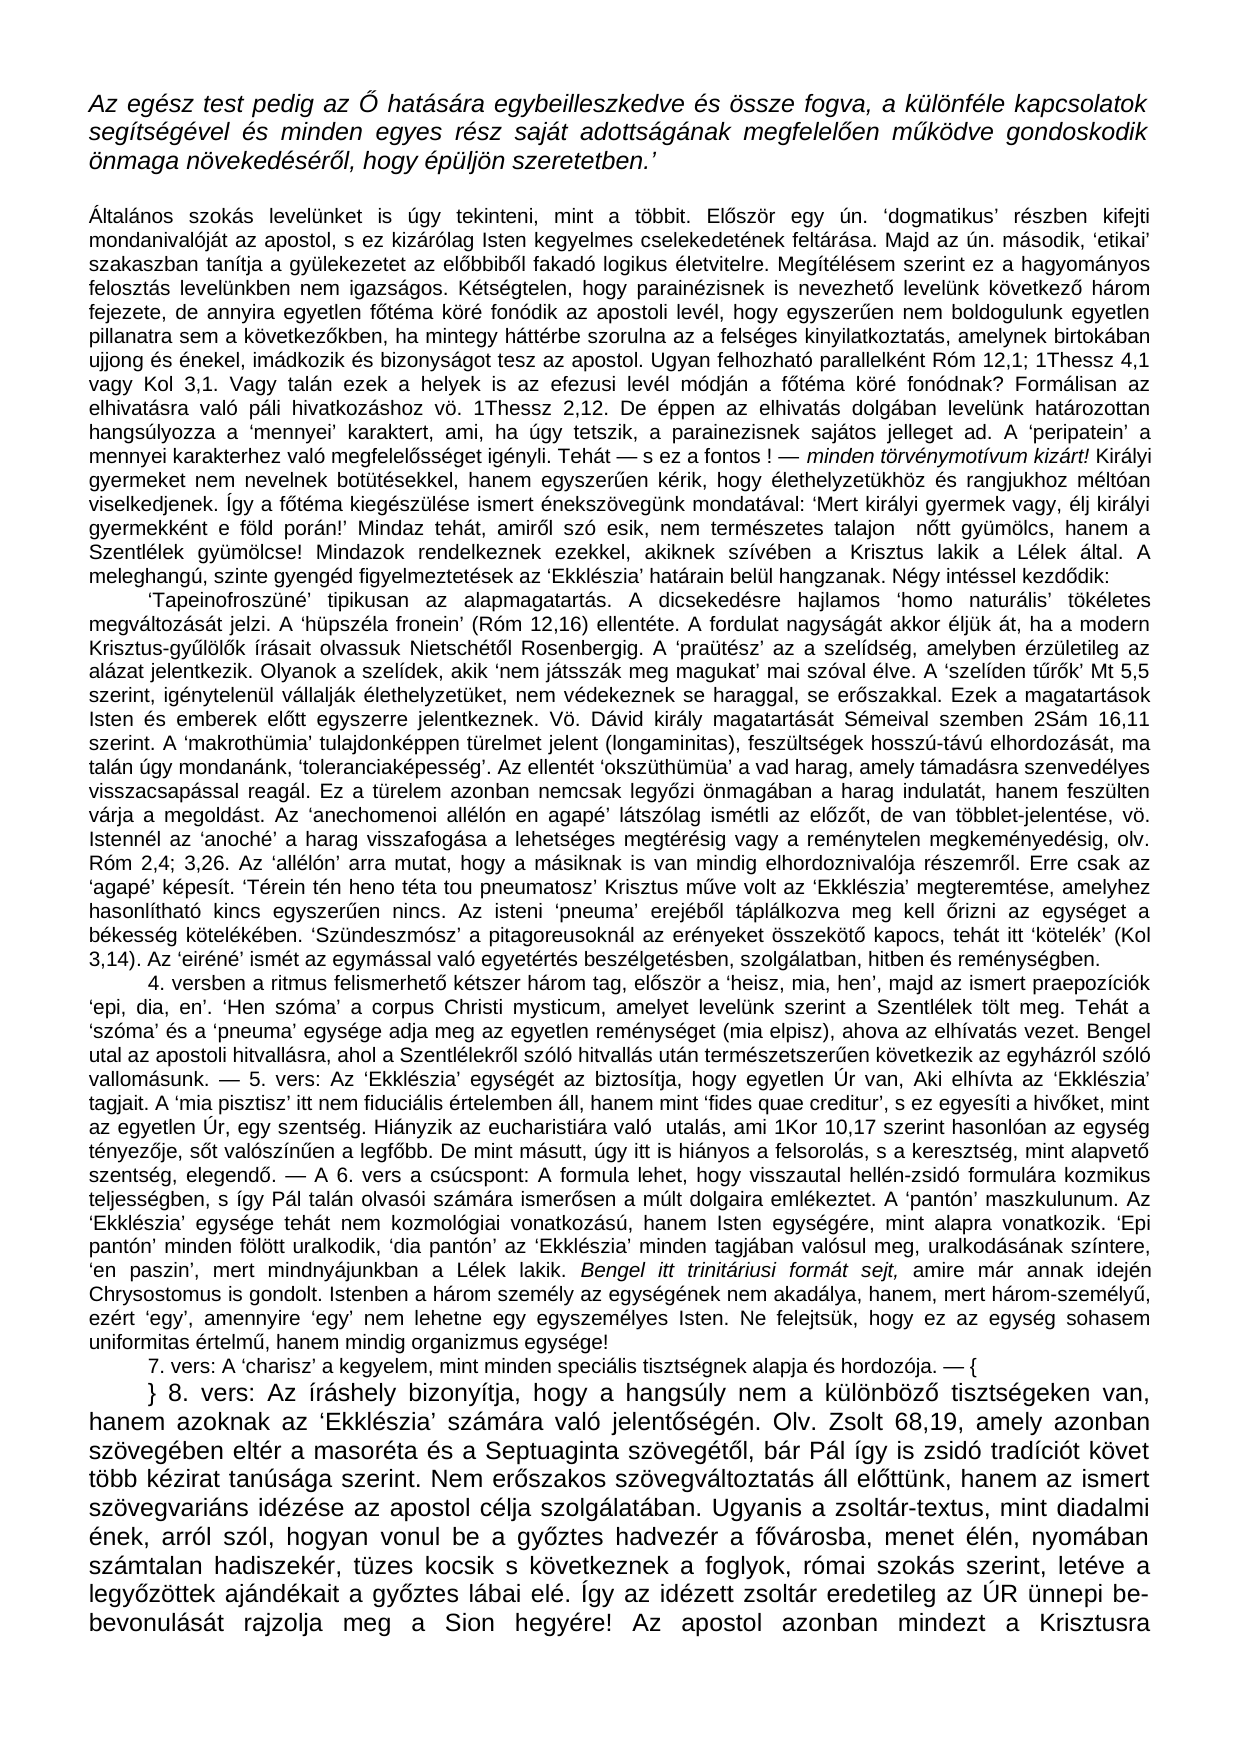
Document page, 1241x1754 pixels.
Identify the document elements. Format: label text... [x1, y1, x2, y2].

text ‘Tapeinofroszüné’ tipikusan az alapmagatartás. A dicsekedésre hajlamos ‘homo naturális’ tökéletes megváltozását jelzi. A ‘hüpszéla fronein’ (Róm 12,16) ellentéte. A fordulat nagyságát akkor éljük át, ha a modern Krisztus-gyűlölők írásait olvassuk Nietschétől Rosenbergig. A ‘praütész’ az a szelídség, amelyben érzületileg az alázat jelentkezik. Olyanok a szelídek, akik ‘nem játsszák meg magukat’ mai szóval élve. A ‘szelíden tűrők’ Mt 5,5 szerint, igénytelenül vállalják élethelyzetüket, nem védekeznek se haraggal, se erőszakkal. Ezek a magatartások Isten és emberek előtt egyszerre jelentkeznek. Vö. Dávid király magatartását Sémeival szemben 2Sám 16,11 szerint. A ‘makrothümia’ tulajdonképpen türelmet jelent (longaminitas), feszültségek hosszú-távú elhordozását, ma talán úgy mondanánk, ‘toleranciaképesség’. Az ellentét ‘okszüthümüa’ a vad harag, amely támadásra szenvedélyes visszacsapással reagál. Ez a türelem azonban nemcsak legyőzi önmagában a harag indulatát, hanem feszülten várja a megoldást. Az ‘anechomenoi allélón en agapé’ látszólag ismétli az előzőt, de van többlet-jelentése, vö. Istennél az ‘anoché’ a harag visszafogása a lehetséges megtérésig vagy a reménytelen megkeményedésig, olv. Róm 2,4; 3,26. Az ‘allélón’ arra mutat, hogy a másiknak is van mindig elhordoznivalója részemről. Erre csak az ‘agapé’ képesít. ‘Térein tén heno téta tou pneumatosz’ Krisztus műve volt az ‘Ekklészia’ megteremtése, amelyhez hasonlítható kincs egyszerűen nincs. Az isteni ‘pneuma’ erejéből táplálkozva meg kell őrizni az egységet a békesség kötelékében. ‘Szündeszmósz’ a pitagoreusoknál az erényeket összekötő kapocs, tehát itt ‘kötelék’ (Kol 3,14). Az ‘eiréné’ ismét az egymással való egyetértés beszélgetésben, szolgálatban, hitben és reménységben. [88, 588, 1152, 971]
text } 8. vers: Az íráshely bizonyítja, hogy a hangsúly nem a különböző tisztségeken van, hanem azoknak az ‘Ekklészia’ számára való jelentőségén. Olv. Zsolt 68,19, amely azonban szövegében eltér a masoréta és a Septuaginta szövegétől, bár Pál így is zsidó tradíciót követ több kézirat tanúsága szerint. Nem erőszakos szövegváltoztatás áll előttünk, hanem az ismert szövegvariáns idézése az apostol célja szolgálatában. Ugyanis a zsoltár-textus, mint diadalmi ének, arról szól, hogyan vonul be a győztes hadvezér a fővárosba, menet élén, nyomában számtalan hadiszekér, tüzes kocsik s következnek a foglyok, római szokás szerint, letéve a legyőzöttek ajándékait a győztes lábai elé. Így az idézett zsoltár eredetileg az ÚR ünnepi be-bevonulását rajzolja meg a Sion hegyére! Az apostol azonban mindezt a Krisztusra [88, 1378, 1152, 1637]
text Az egész test pedig az Ő hatására egybeilleszkedve és össze fogva, a különféle kapcsolatok segítségével és minden egyes rész saját adottságának megfelelően működve gondoskodik önmaga növekedéséről, hogy épüljön szeretetben.’ [88, 88, 1152, 175]
text 4. versben a ritmus felismerhető kétszer három tag, először a ‘heisz, mia, hen’, majd az ismert praepozíciók ‘epi, dia, en’. ‘Hen szóma’ a corpus Christi mysticum, amelyet levelünk szerint a Szentlélek tölt meg. Tehát a ‘szóma’ és a ‘pneuma’ egysége adja meg az egyetlen reménységet (mia elpisz), ahova az elhívatás vezet. Bengel utal az apostoli hitvallásra, ahol a Szentlélekről szóló hitvallás után természetszerűen következik az egyházról szóló vallomásunk. — 5. vers: Az ‘Ekklészia’ egységét az biztosítja, hogy egyetlen Úr van, Aki elhívta az ‘Ekklészia’ tagjait. A ‘mia pisztisz’ itt nem fiduciális értelemben áll, hanem mint ‘fides quae creditur’, s ez egyesíti a hivőket, mint az egyetlen Úr, egy szentség. Hiányzik az eucharistiára való utalás, ami 1Kor 10,17 szerint hasonlóan az egység tényezője, sőt valószínűen a legfőbb. De mint másutt, úgy itt is hiányos a felsorolás, s a keresztség, mint alapvető szentség, elegendő. — A 6. vers a csúcspont: A formula lehet, hogy visszautal hellén-zsidó formulára kozmikus teljességben, s így Pál talán olvasói számára ismerősen a múlt dolgaira emlékeztet. A ‘pantón’ maszkulunum. Az ‘Ekklészia’ egysége tehát nem kozmológiai vonatkozású, hanem Isten egységére, mint alapra vonatkozik. ‘Epi pantón’ minden fölött uralkodik, ‘dia pantón’ az ‘Ekklészia’ minden tagjában valósul meg, uralkodásának színtere, ‘en paszin’, mert mindnyájunkban a Lélek lakik. Bengel itt trinitáriusi formát sejt, amire már annak idején Chrysostomus is gondolt. Istenben a három személy az egységének nem akadálya, hanem, mert három-személyű, ezért ‘egy’, amennyire ‘egy’ nem lehetne egy egyszemélyes Isten. Ne felejtsük, hogy ez az egység sohasem uniformitas értelmű, hanem mindig organizmus egysége! [88, 971, 1152, 1354]
text Általános szokás levelünket is úgy tekinteni, mint a többit. Először egy ún. ‘dogmatikus’ részben kifejti mondanivalóját az apostol, s ez kizárólag Isten kegyelmes cselekedetének feltárása. Majd az ún. második, ‘etikai’ szakaszban tanítja a gyülekezetet az előbbiből fakadó logikus életvitelre. Megítélésem szerint ez a hagyományos felosztás levelünkben nem igazságos. Kétségtelen, hogy parainézisnek is nevezhető levelünk következő három fejezete, de annyira egyetlen főtéma köré fonódik az apostoli levél, hogy egyszerűen nem boldogulunk egyetlen pillanatra sem a következőkben, ha mintegy háttérbe szorulna az a felséges kinyilatkoztatás, amelynek birtokában ujjong és énekel, imádkozik és bizonyságot tesz az apostol. Ugyan felhozható parallelként Róm 12,1; 1Thessz 4,1 vagy Kol 3,1. Vagy talán ezek a helyek is az efezusi levél módján a főtéma köré fonódnak? Formálisan az elhivatásra való páli hivatkozáshoz vö. 1Thessz 2,12. De éppen az elhivatás dolgában levelünk határozottan hangsúlyozza a ‘mennyei’ karaktert, ami, ha úgy tetszik, a parainezisnek sajátos jelleget ad. A ‘peripatein’ a mennyei karakterhez való megfelelősséget igényli. Tehát — s ez a fontos ! — minden törvénymotívum kizárt! Királyi gyermeket nem nevelnek botütésekkel, hanem egyszerűen kérik, hogy élethelyzetükhöz és rangjukhoz méltóan viselkedjenek. Így a főtéma kiegészülése ismert énekszövegünk mondatával: ‘Mert királyi gyermek vagy, élj királyi gyermekként e föld porán!’ Mindaz tehát, amiről szó esik, nem természetes talajon nőtt gyümölcs, hanem a Szentlélek gyümölcse! Mindazok rendelkeznek ezekkel, akiknek szívében a Krisztus lakik a Lélek által. A meleghangú, szinte gyengéd figyelmeztetések az ‘Ekklészia’ határain belül hangzanak. Négy intéssel kezdődik: [88, 204, 1152, 588]
text 7. vers: A ‘charisz’ a kegyelem, mint minden speciális tisztségnek alapja és hordozója. — { [88, 1354, 1152, 1378]
